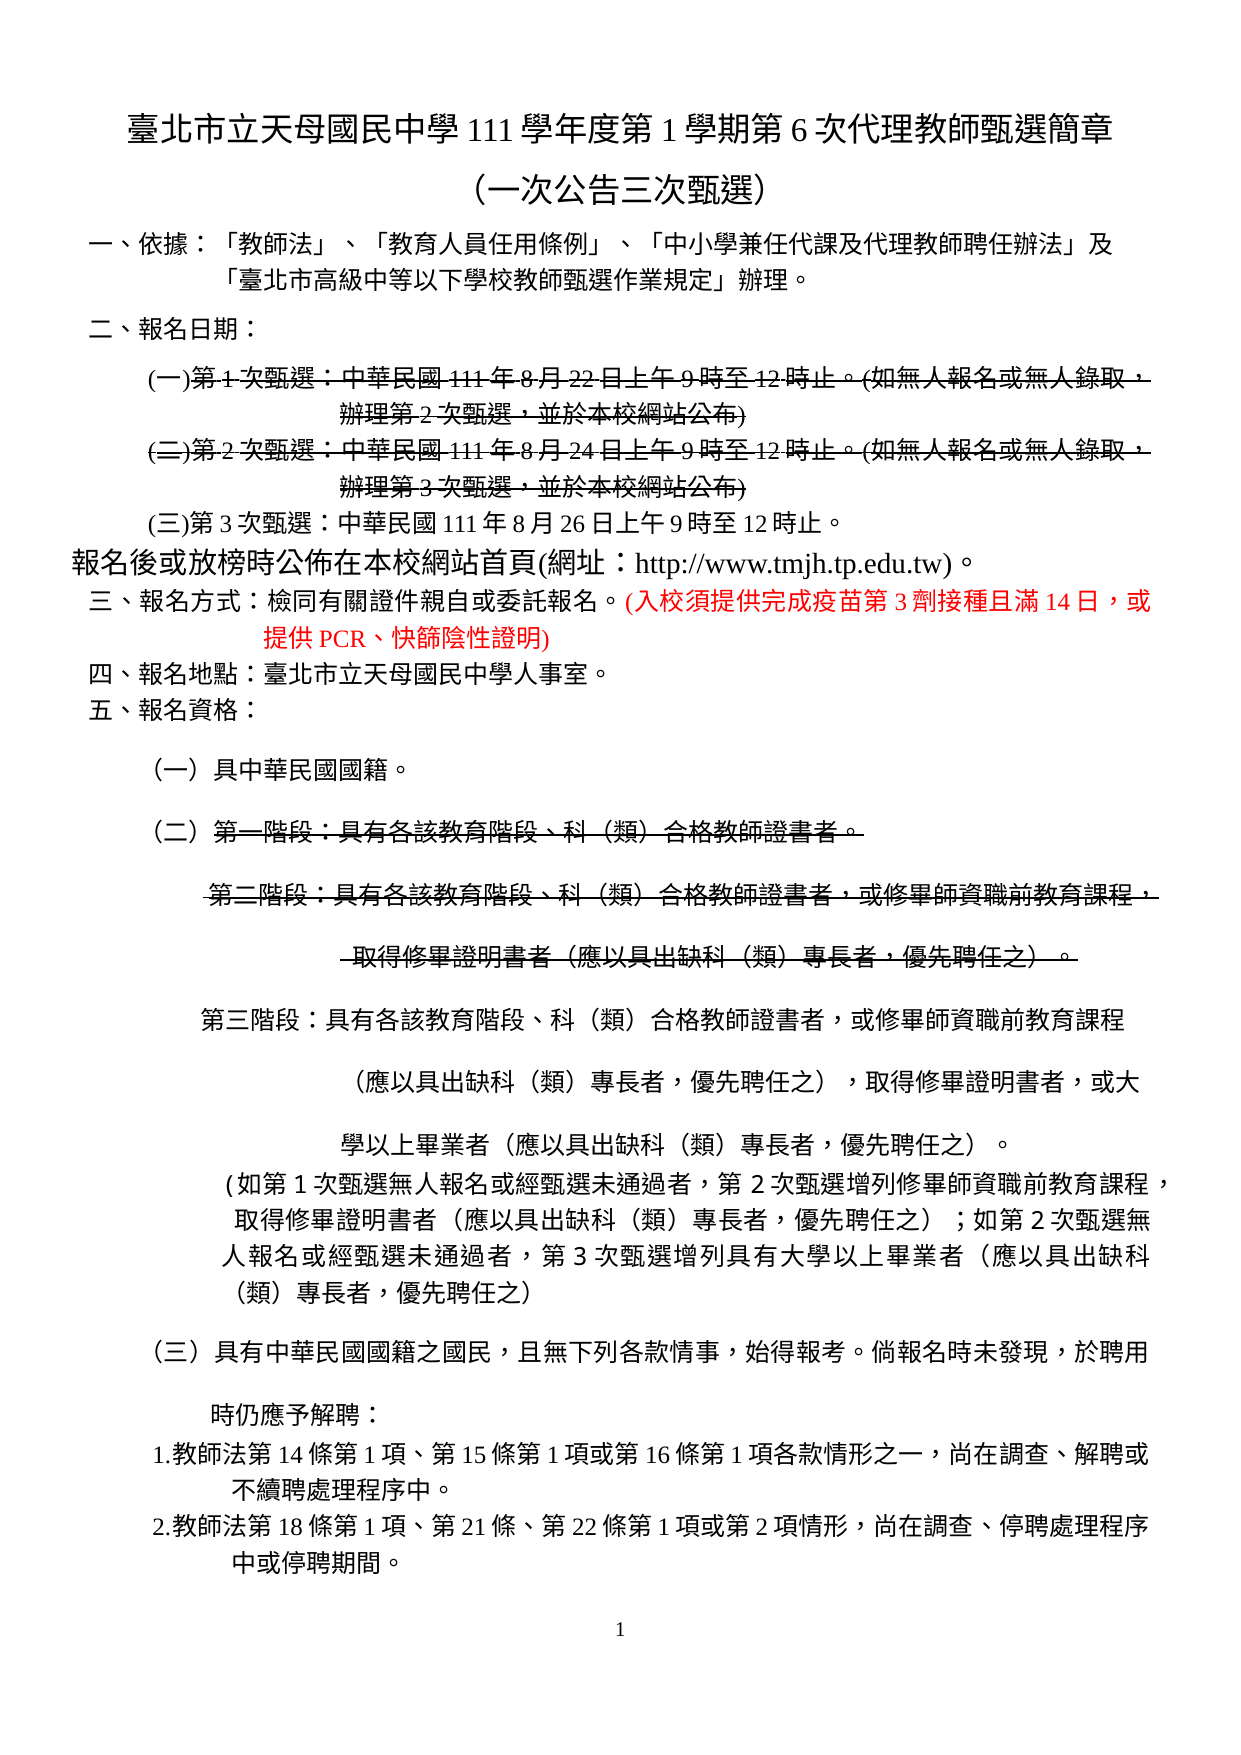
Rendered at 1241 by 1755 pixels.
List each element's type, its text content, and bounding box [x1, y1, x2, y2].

text (如第1次甄選無人報名或經甄選未通過者，第2次甄選增列修畢師資職前教育課程， 取得修畢證明書者（應以具出缺科（類）專長者，優先聘任之）；如第2次甄選無人報名或經甄選未通過者，第3次甄選增列具有大學以上畢業者（應以具出缺科（類）專長者，優先聘任之） [222, 1164, 1152, 1309]
text (三)第3次甄選：中華民國111年8月26日上午9時至12時止。 [148, 503, 1152, 539]
text （三）具有中華民國國籍之國民，且無下列各款情事，始得報考。倘報名時未發現，於聘用時仍應予解聘： [138, 1309, 1152, 1434]
text 四、報名地點：臺北市立天母國民中學人事室。 [89, 654, 1152, 691]
text 一、依據：「教師法」、「教育人員任用條例」、「中小學兼任代課及代理教師聘任辦法」及「臺北市高級中等以下學校教師甄選作業規定」辦理。 [89, 224, 1152, 297]
text 第三階段：具有各該教育階段、科（類）合格教師證書者，或修畢師資職前教育課程（應以具出缺科（類）專長者，優先聘任之），取得修畢證明書者，或大學以上畢業者（應以具出缺科（類）專長者，優先聘任之）。 [162, 977, 1152, 1164]
text (二)第2次甄選：中華民國111年8月24日上午9時至12時止。(如無人報名或無人錄取，辦理第3次甄選，並於本校網站公布) [148, 431, 1152, 503]
text 二、報名日期： [89, 309, 1152, 346]
text 臺北市立天母國民中學111學年度第1學期第6次代理教師甄選簡章 [89, 103, 1152, 151]
text （一）具中華民國國籍。 [138, 727, 1152, 789]
text 三、報名方式：檢同有關證件親自或委託報名。(入校須提供完成疫苗第3劑接種且滿14日，或提供PCR、快篩陰性證明) [89, 582, 1152, 654]
text 2.教師法第18條第1項、第21條、第22條第1項或第2項情形，尚在調查、停聘處理程序中或停聘期間。 [89, 1507, 1152, 1579]
text 報名後或放榜時公佈在本校網站首頁(網址：http://www.tmjh.tp.edu.tw)。 [2, 539, 1152, 582]
text （一次公告三次甄選） [89, 164, 1152, 212]
text （二）第一階段：具有各該教育階段、科（類）合格教師證書者。 [138, 789, 1152, 852]
text 第二階段：具有各該教育階段、科（類）合格教師證書者，或修畢師資職前教育課程， 取得修畢證明書者（應以具出缺科（類）專長者，優先聘任之）。 [177, 852, 1152, 977]
text 1.教師法第14條第1項、第15條第1項或第16條第1項各款情形之一，尚在調查、解聘或不續聘處理程序中。 [89, 1434, 1152, 1507]
text (一)第1次甄選：中華民國111年8月22日上午9時至12時止。(如無人報名或無人錄取，辦理第2次甄選，並於本校網站公布) [148, 358, 1152, 431]
text 五、報名資格： [89, 691, 1152, 727]
